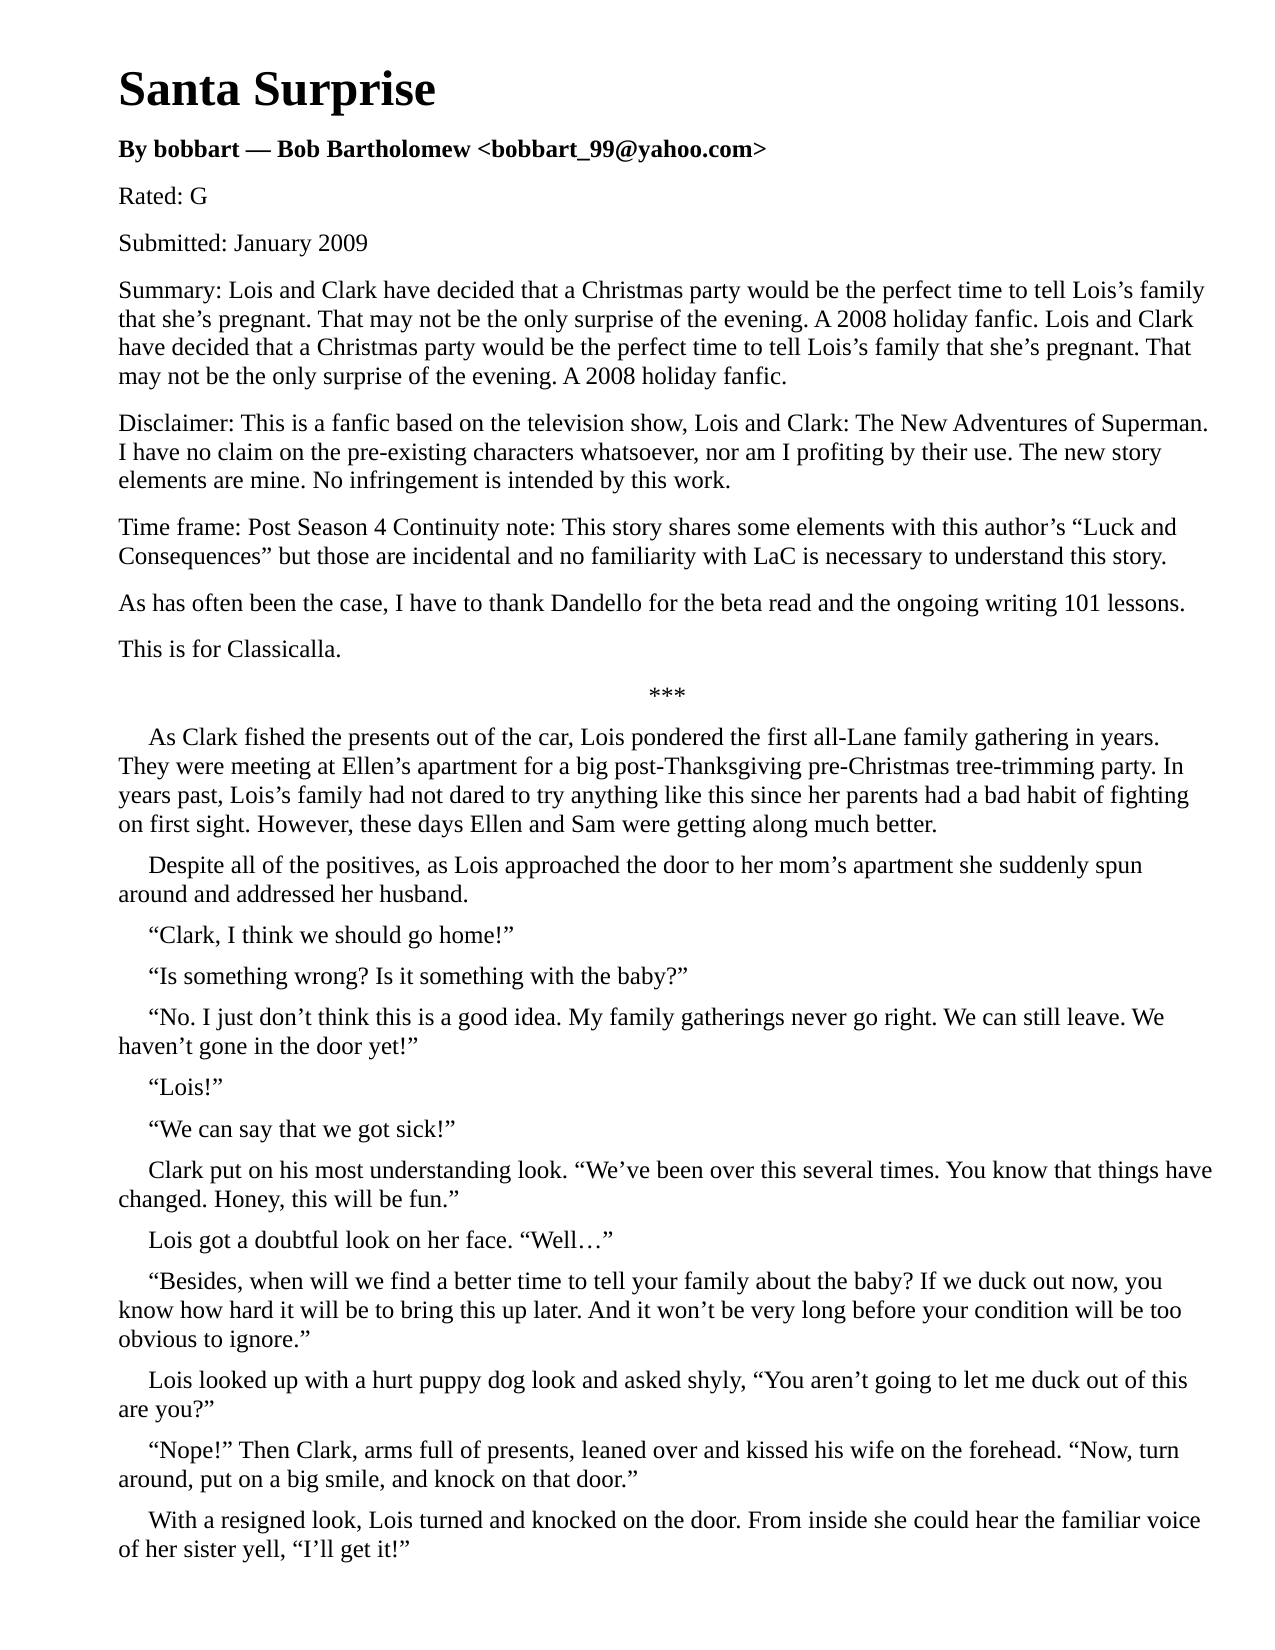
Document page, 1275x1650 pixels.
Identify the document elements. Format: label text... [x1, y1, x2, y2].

text Rated: G [118, 181, 1216, 210]
text “Clark, I think we should go home!” [118, 920, 1216, 949]
text Summary: Lois and Clark have decided that a Christmas party would be the perfect time to tell Lois’s family that she’s pregnant. That may not be the only surprise of the evening. A 2008 holiday fanfic. Lois and Clark have decided that a Christmas party would be the perfect time to tell Lois’s family that she’s pregnant. That may not be the only surprise of the evening. A 2008 holiday fanfic. [118, 275, 1216, 390]
text Lois got a doubtful look on her face. “Well…” [118, 1225, 1216, 1254]
subtitle Santa Surprise [118, 59, 1216, 117]
text With a resigned look, Lois turned and knocked on the door. From inside she could hear the familiar voice of her sister yell, “I’ll get it!” [118, 1505, 1216, 1562]
text “Besides, when will we find a better time to tell your family about the baby? If we duck out now, you know how hard it will be to bring this up later. And it won’t be very long before your condition will be too obvious to ignore.” [118, 1266, 1216, 1352]
text This is for Classicalla. [118, 634, 1216, 663]
text As has often been the case, I have to thank Dandello for the beta read and the ongoing writing 101 lessons. [118, 588, 1216, 616]
text Time frame: Post Season 4 Continuity note: This story shares some elements with this author’s “Luck and Consequences” but those are incidental and no familiarity with LaC is necessary to understand this story. [118, 512, 1216, 570]
text Clark put on his most understanding look. “We’ve been over this several times. You know that things have changed. Honey, this will be fun.” [118, 1155, 1216, 1212]
text Lois looked up with a hurt puppy dog look and asked shyly, “You aren’t going to let me duck out of this are you?” [118, 1365, 1216, 1422]
text “Lois!” [118, 1072, 1216, 1101]
text By bobbart — Bob Bartholomew <bobbart_99@yahoo.com> [118, 134, 1216, 163]
text As Clark fished the presents out of the car, Lois pondered the first all-Lane family gathering in years. They were meeting at Ellen’s apartment for a big post-Thanksgiving pre-Christmas tree-trimming party. In years past, Lois’s family had not dared to try anything like this since her parents had a bad habit of fighting on first sight. However, these days Ellen and Sam were getting along much better. [118, 722, 1216, 837]
text “Nope!” Then Clark, arms full of presents, leaned over and kissed his wife on the forehead. “Now, turn around, put on a big smile, and knock on that door.” [118, 1435, 1216, 1492]
text “We can say that we got sick!” [118, 1114, 1216, 1142]
text “Is something wrong? Is it something with the baby?” [118, 961, 1216, 990]
text Despite all of the positives, as Lois approached the door to her mom’s apartment she suddenly spun around and addressed her husband. [118, 850, 1216, 907]
text Disclaimer: This is a fanfic based on the television show, Lois and Clark: The New Adventures of Superman. I have no claim on the pre-existing characters whatsoever, nor am I profiting by their use. The new story elements are mine. No infringement is intended by this work. [118, 408, 1216, 494]
text “No. I just don’t think this is a good idea. My family gatherings never go right. We can still leave. We haven’t gone in the door yet!” [118, 1002, 1216, 1060]
text *** [118, 681, 1216, 710]
text Submitted: January 2009 [118, 228, 1216, 257]
